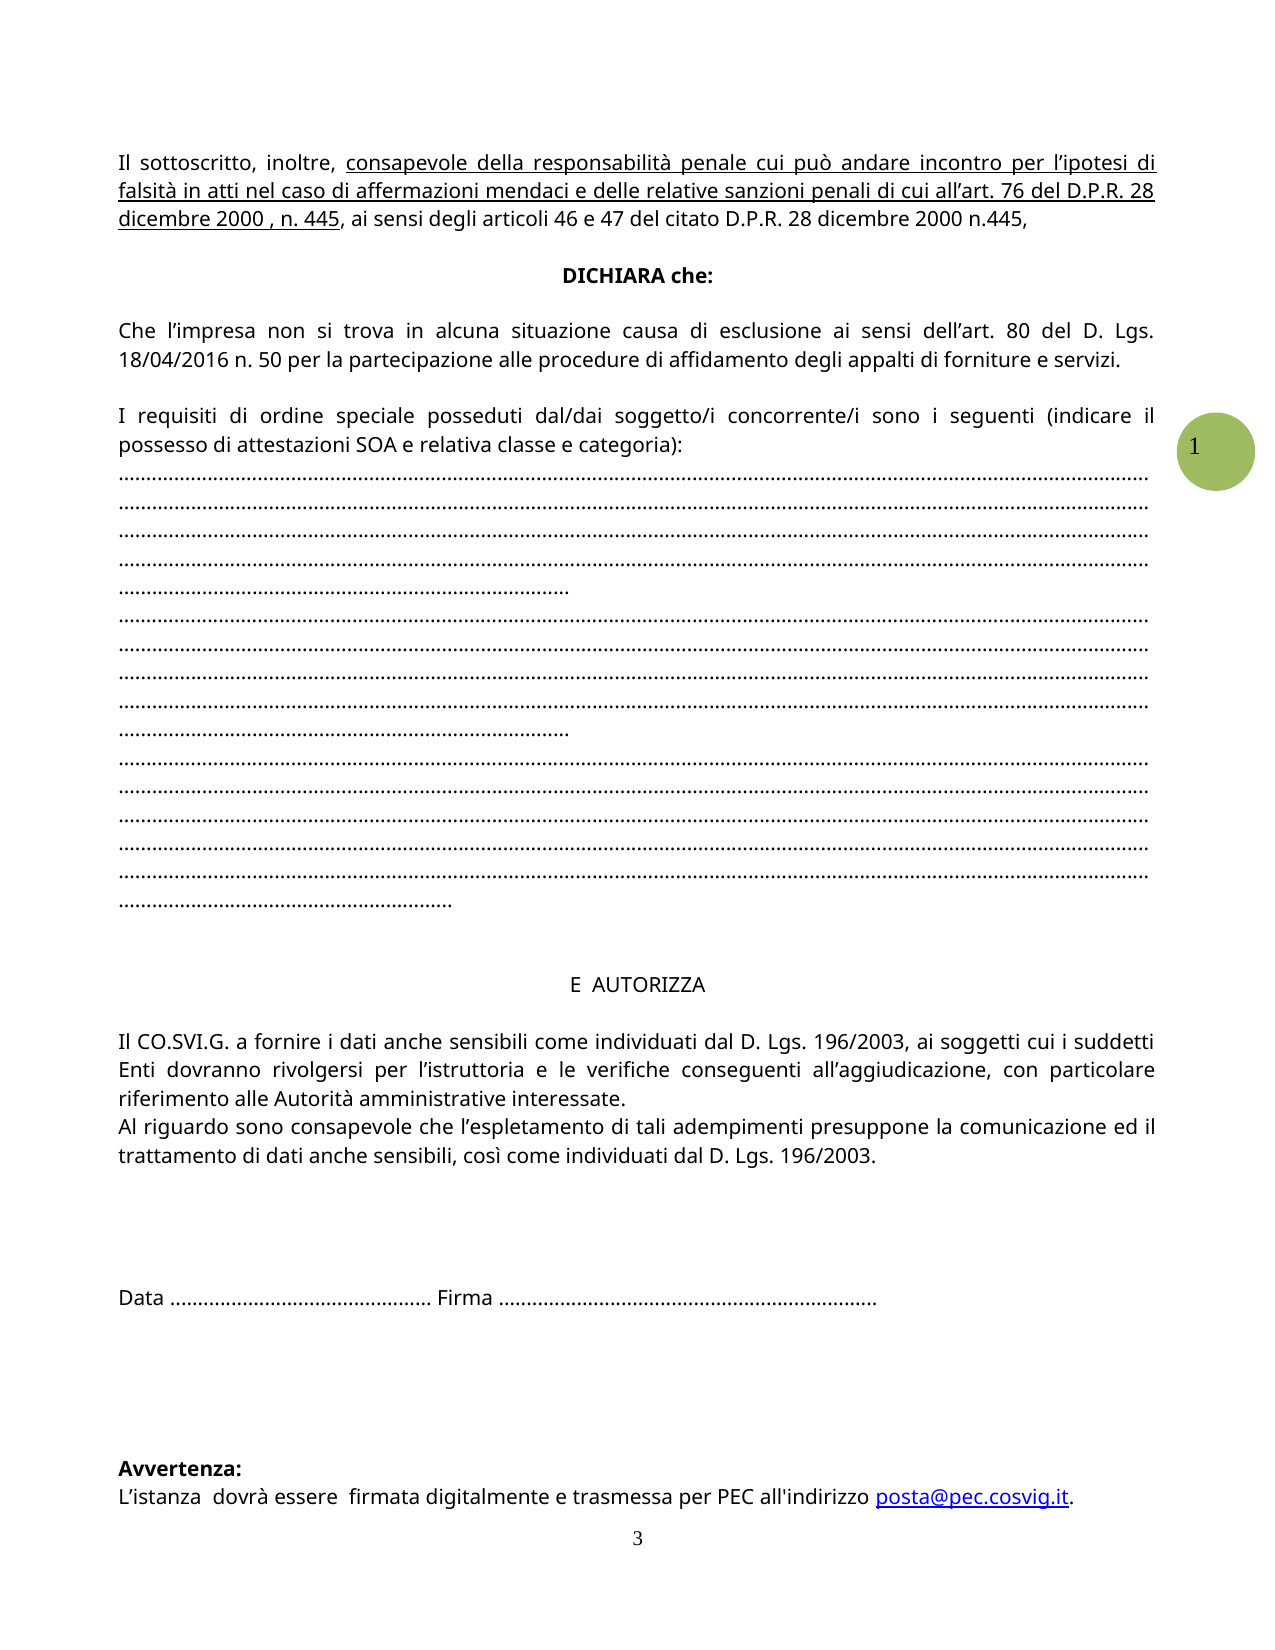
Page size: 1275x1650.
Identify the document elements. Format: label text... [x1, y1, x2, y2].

text ….................................................................................................................................................................................................................................................................................................................................................................................................................................................................................................................................................................................................................................................................................................................................................................................................................................................. [118, 458, 1157, 601]
text Data ............................................... Firma .................................................................... [118, 1283, 1157, 1312]
text Al riguardo sono consapevole che l’espletamento di tali adempimenti presuppone la comunicazione ed il trattamento di dati anche sensibili, così come individuati dal D. Lgs. 196/2003. [118, 1112, 1157, 1169]
text L’istanza dovrà essere firmata digitalmente e trasmessa per PEC all'indirizzo posta@pec.cosvig.it. [118, 1482, 1157, 1511]
text Che l’impresa non si trova in alcuna situazione causa di esclusione ai sensi dell’art. 80 del D. Lgs. 18/04/2016 n. 50 per la partecipazione alle procedure di affidamento degli appalti di forniture e servizi. [118, 316, 1157, 373]
text Il CO.SVI.G. a fornire i dati anche sensibili come individuati dal D. Lgs. 196/2003, ai soggetti cui i suddetti Enti dovranno rivolgersi per l’istruttoria e le verifiche conseguenti all’aggiudicazione, con particolare riferimento alle Autorità amministrative interessate. [118, 1027, 1157, 1112]
text I requisiti di ordine speciale posseduti dal/dai soggetto/i concorrente/i sono i seguenti (indicare il possesso di attestazioni SOA e relativa classe e categoria): [118, 402, 1157, 458]
text …..................................................................................................................................................................................................................................................................................................................................................................................................................................................................................................................................................................................................................................................................................................................................................................................................................................................…...................................................................................................................................................................................................................................................................................................................................................................................................................................................................................................................................................................................................................................................................................................................................................................................................................................................................................................................................................................................................................... [118, 601, 1157, 913]
text Avvertenza: [118, 1454, 1157, 1482]
text DICHIARA che: [118, 261, 1157, 290]
text Il sottoscritto, inoltre, consapevole della responsabilità penale cui può andare incontro per l’ipotesi di falsità in atti nel caso di affermazioni mendaci e delle relative sanzioni penali di cui all’art. 76 del D.P.R. 28 dicembre 2000 , n. 445, ai sensi degli articoli 46 e 47 del citato D.P.R. 28 dicembre 2000 n.445, [118, 148, 1157, 233]
text E AUTORIZZA [118, 970, 1157, 999]
